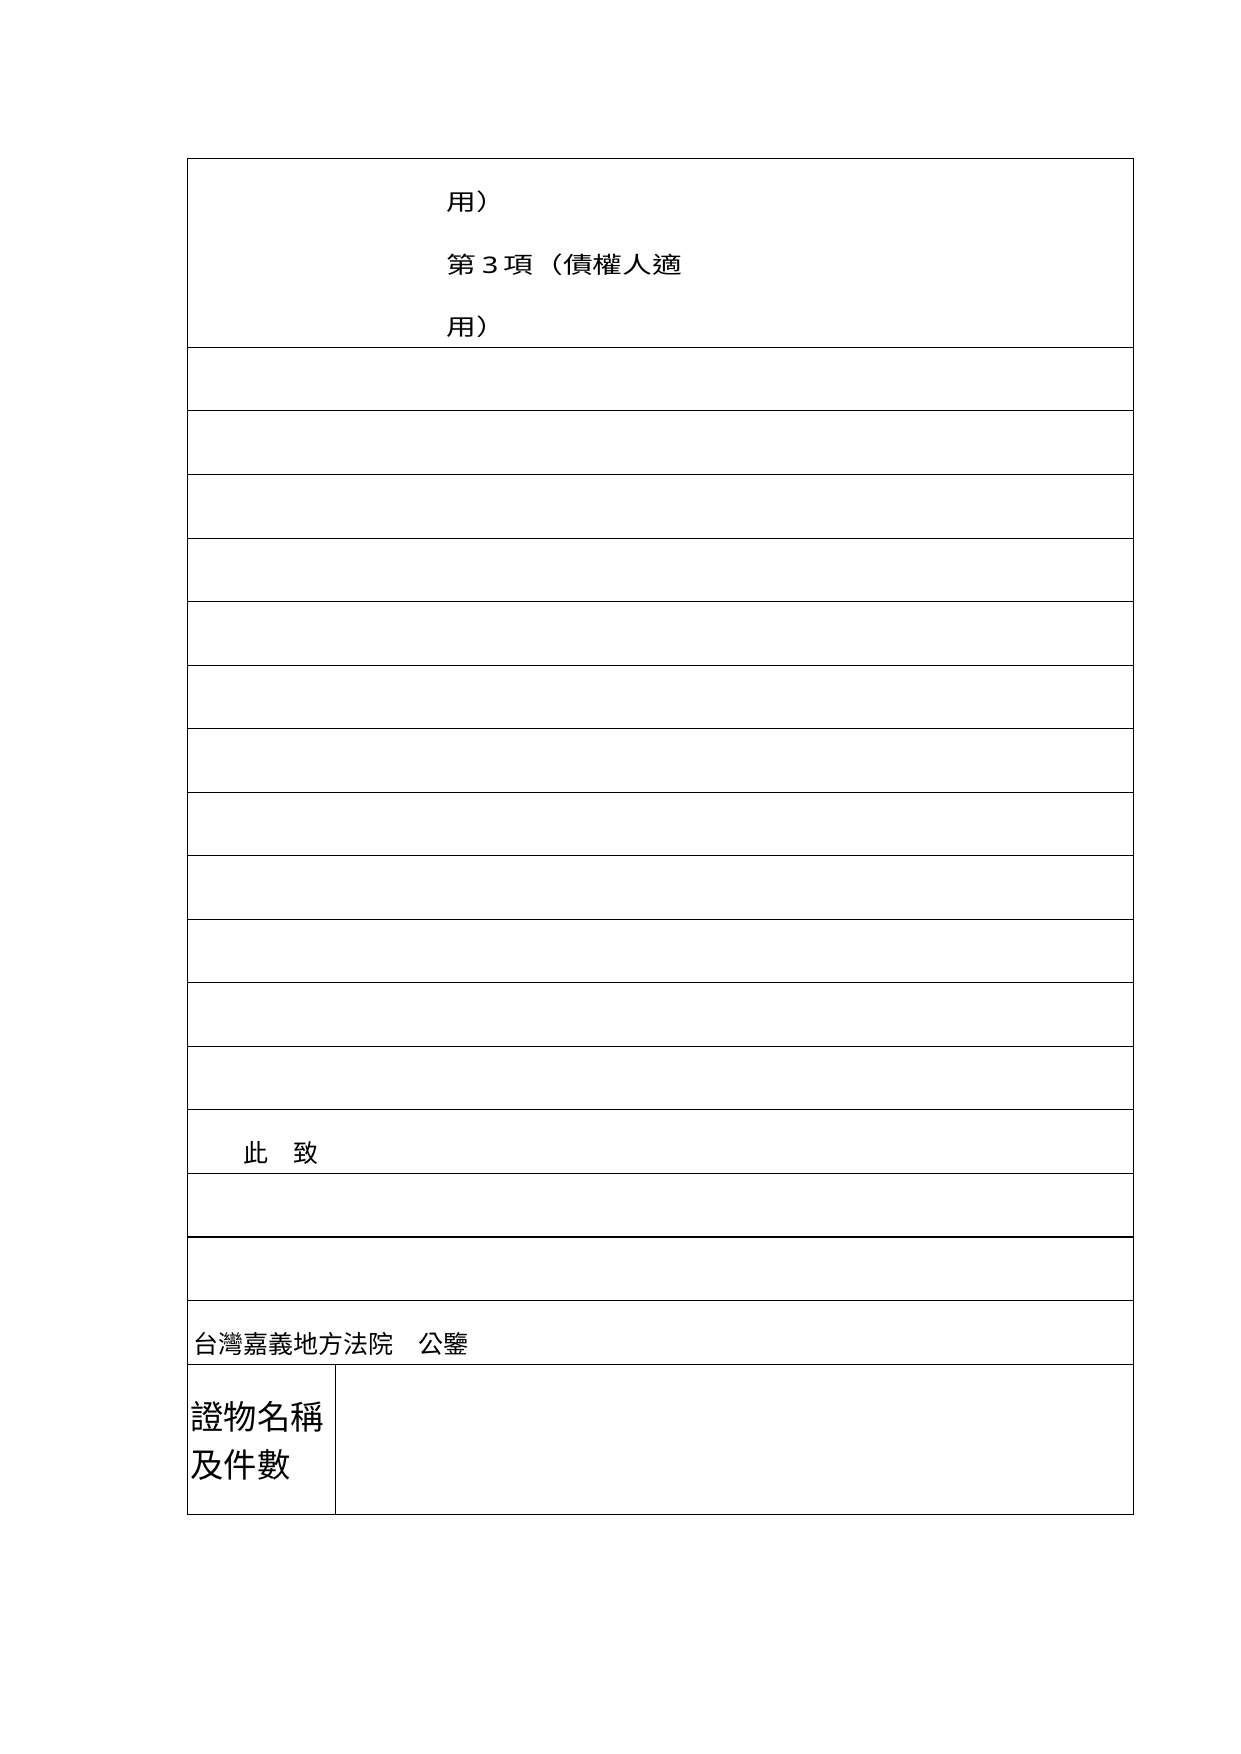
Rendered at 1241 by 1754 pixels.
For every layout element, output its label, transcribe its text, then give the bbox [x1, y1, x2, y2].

table_cell [188, 1047, 1133, 1109]
table_cell [188, 539, 1133, 601]
table_cell [336, 1365, 1133, 1514]
table_cell [188, 159, 446, 347]
table_cell 證物名稱 及件數 [188, 1365, 335, 1514]
table_cell 用） 第3項（債權人適用） [446, 159, 715, 347]
table_cell 此 致 [188, 1110, 1133, 1173]
table_cell [188, 1238, 1133, 1300]
table_cell [188, 475, 1133, 537]
table_cell [715, 159, 1133, 347]
table_cell [188, 793, 1133, 855]
table_cell [188, 1174, 1133, 1236]
table_cell 台灣嘉義地方法院 公鑒 [188, 1301, 1133, 1363]
table_cell [188, 411, 1133, 474]
table_cell [188, 729, 1133, 792]
table_cell [188, 666, 1133, 728]
table_cell [188, 348, 1133, 410]
table_cell [188, 983, 1133, 1046]
table_cell [188, 602, 1133, 664]
table_cell [188, 856, 1133, 919]
table_cell [188, 920, 1133, 982]
